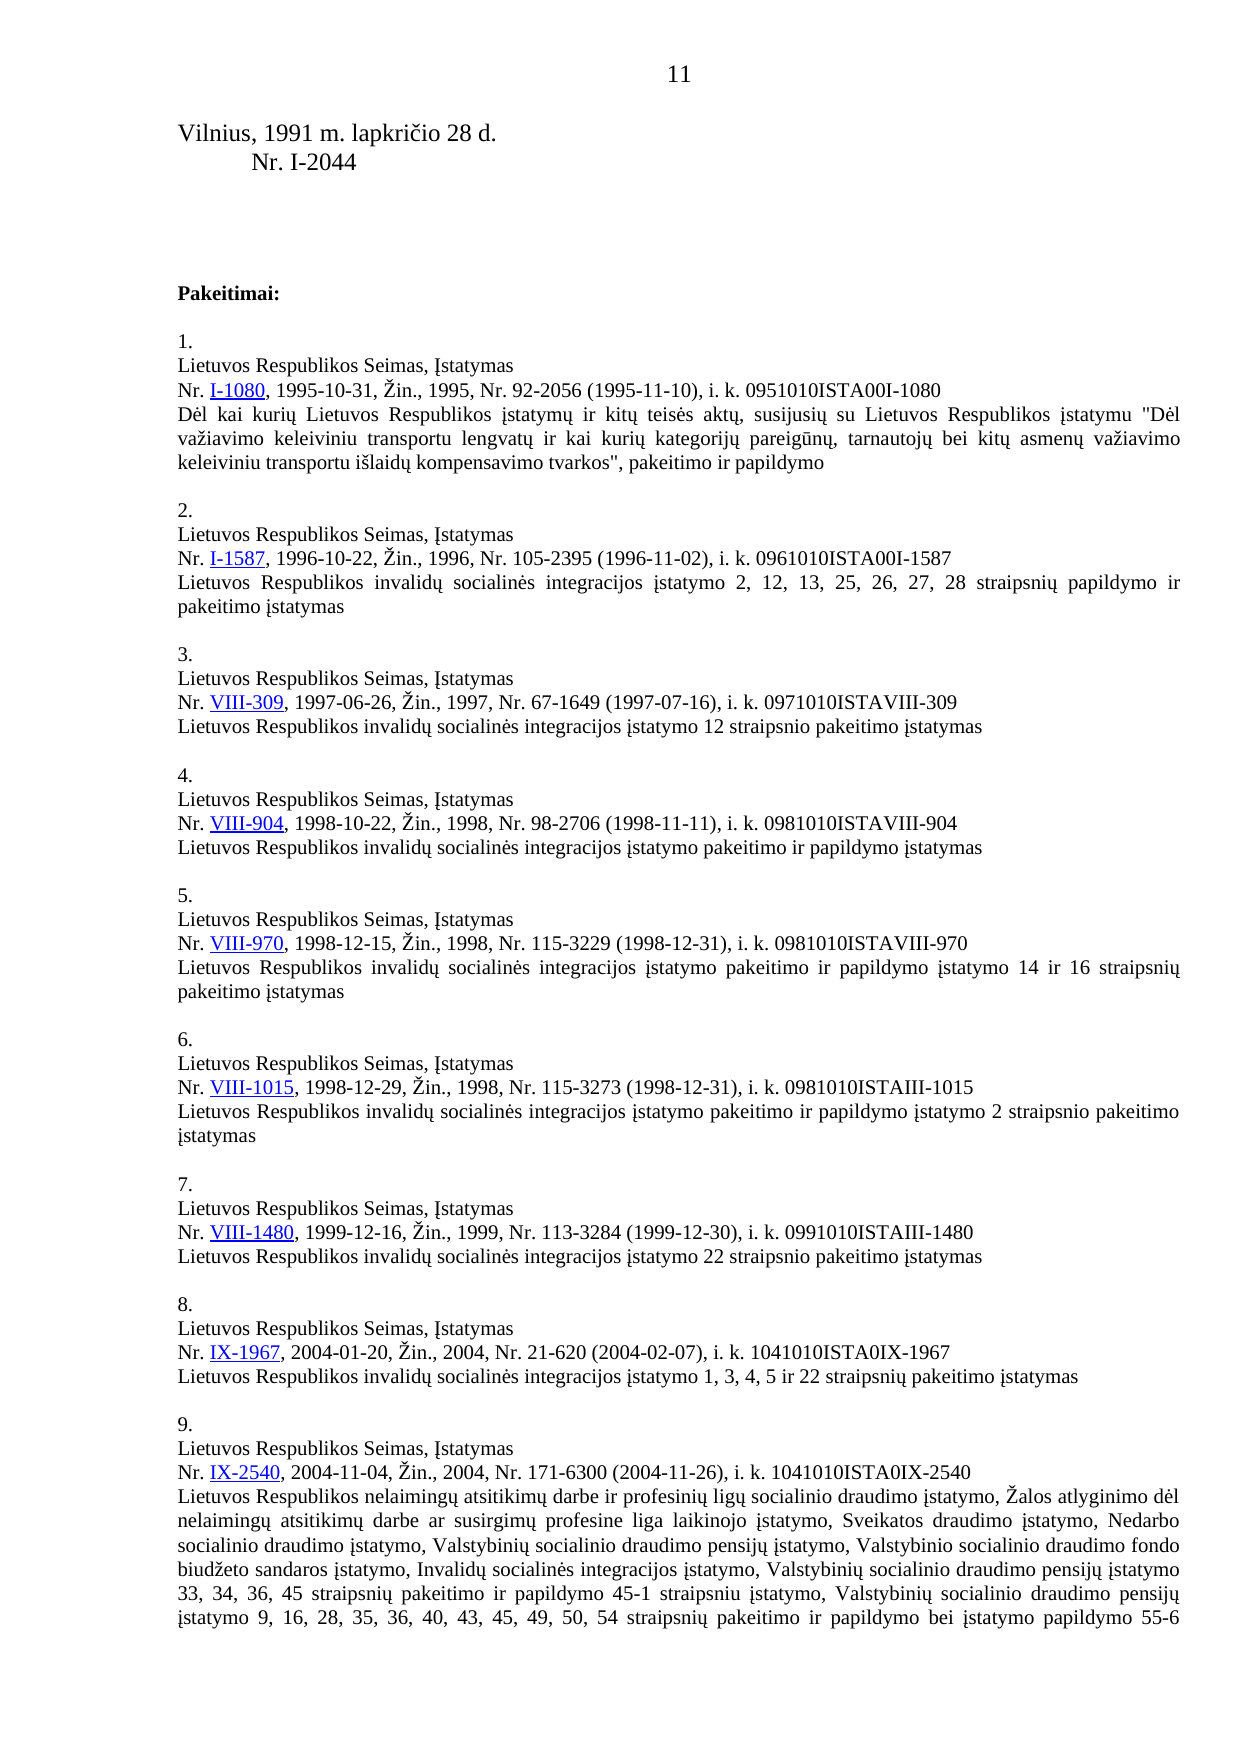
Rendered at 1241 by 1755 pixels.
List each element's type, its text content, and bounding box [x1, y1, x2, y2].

text Nr. I-1080, 1995-10-31, Žin., 1995, Nr. 92-2056 (1995-11-10), i. k. 0951010ISTA00I-1080 [177, 377, 1181, 402]
text 1. [177, 329, 1181, 353]
text 3. [177, 642, 1181, 666]
text 8. [177, 1292, 1181, 1316]
text Nr. I-1587, 1996-10-22, Žin., 1996, Nr. 105-2395 (1996-11-02), i. k. 0961010ISTA00I-1587 [177, 546, 1181, 570]
text Lietuvos Respublikos invalidų socialinės integracijos įstatymo pakeitimo ir papildymo įstatymas [177, 835, 1181, 859]
text Dėl kai kurių Lietuvos Respublikos įstatymų ir kitų teisės aktų, susijusių su Lietuvos Respublikos įstatymu "Dėl važiavimo keleiviniu transportu lengvatų ir kai kurių kategorijų pareigūnų, tarnautojų bei kitų asmenų važiavimo keleiviniu transportu išlaidų kompensavimo tvarkos", pakeitimo ir papildymo [177, 402, 1181, 474]
text Vilnius, 1991 m. lapkričio 28 d. [177, 118, 1181, 147]
text Nr. I-2044 [177, 147, 1181, 176]
text Lietuvos Respublikos Seimas, Įstatymas [177, 1196, 1181, 1220]
text Lietuvos Respublikos Seimas, Įstatymas [177, 666, 1181, 690]
text 7. [177, 1172, 1181, 1196]
text 6. [177, 1027, 1181, 1051]
text Nr. VIII-970, 1998-12-15, Žin., 1998, Nr. 115-3229 (1998-12-31), i. k. 0981010ISTAVIII-970 [177, 931, 1181, 955]
text 9. [177, 1412, 1181, 1436]
text Lietuvos Respublikos Seimas, Įstatymas [177, 1436, 1181, 1460]
text Pakeitimai: [177, 281, 1181, 305]
text Lietuvos Respublikos invalidų socialinės integracijos įstatymo 22 straipsnio pakeitimo įstatymas [177, 1244, 1181, 1268]
text Lietuvos Respublikos Seimas, Įstatymas [177, 1316, 1181, 1340]
text Lietuvos Respublikos Seimas, Įstatymas [177, 787, 1181, 811]
text Lietuvos Respublikos nelaimingų atsitikimų darbe ir profesinių ligų socialinio draudimo įstatymo, Žalos atlyginimo dėl nelaimingų atsitikimų darbe ar susirgimų profesine liga laikinojo įstatymo, Sveikatos draudimo įstatymo, Nedarbo socialinio draudimo įstatymo, Valstybinių socialinio draudimo pensijų įstatymo, Valstybinio socialinio draudimo fondo biudžeto sandaros įstatymo, Invalidų socialinės integracijos įstatymo, Valstybinių socialinio draudimo pensijų įstatymo 33, 34, 36, 45 straipsnių pakeitimo ir papildymo 45-1 straipsniu įstatymo, Valstybinių socialinio draudimo pensijų įstatymo 9, 16, 28, 35, 36, 40, 43, 45, 49, 50, 54 straipsnių pakeitimo ir papildymo bei įstatymo papildymo 55-6 [177, 1484, 1181, 1629]
text Nr. IX-1967, 2004-01-20, Žin., 2004, Nr. 21-620 (2004-02-07), i. k. 1041010ISTA0IX-1967 [177, 1340, 1181, 1364]
text 4. [177, 762, 1181, 787]
text Nr. VIII-904, 1998-10-22, Žin., 1998, Nr. 98-2706 (1998-11-11), i. k. 0981010ISTAVIII-904 [177, 811, 1181, 835]
text Lietuvos Respublikos Seimas, Įstatymas [177, 522, 1181, 546]
text Lietuvos Respublikos Seimas, Įstatymas [177, 353, 1181, 377]
text Lietuvos Respublikos invalidų socialinės integracijos įstatymo 12 straipsnio pakeitimo įstatymas [177, 714, 1181, 738]
text 2. [177, 498, 1181, 522]
text Lietuvos Respublikos Seimas, Įstatymas [177, 907, 1181, 931]
text Nr. IX-2540, 2004-11-04, Žin., 2004, Nr. 171-6300 (2004-11-26), i. k. 1041010ISTA0IX-2540 [177, 1460, 1181, 1484]
text Lietuvos Respublikos Seimas, Įstatymas [177, 1051, 1181, 1075]
text Lietuvos Respublikos invalidų socialinės integracijos įstatymo 2, 12, 13, 25, 26, 27, 28 straipsnių papildymo ir pakeitimo įstatymas [177, 570, 1181, 618]
text Nr. VIII-309, 1997-06-26, Žin., 1997, Nr. 67-1649 (1997-07-16), i. k. 0971010ISTAVIII-309 [177, 690, 1181, 714]
text Nr. VIII-1015, 1998-12-29, Žin., 1998, Nr. 115-3273 (1998-12-31), i. k. 0981010ISTAIII-1015 [177, 1075, 1181, 1099]
text 5. [177, 883, 1181, 907]
text Lietuvos Respublikos invalidų socialinės integracijos įstatymo pakeitimo ir papildymo įstatymo 2 straipsnio pakeitimo įstatymas [177, 1099, 1181, 1147]
text Nr. VIII-1480, 1999-12-16, Žin., 1999, Nr. 113-3284 (1999-12-30), i. k. 0991010ISTAIII-1480 [177, 1220, 1181, 1244]
text Lietuvos Respublikos invalidų socialinės integracijos įstatymo 1, 3, 4, 5 ir 22 straipsnių pakeitimo įstatymas [177, 1364, 1181, 1388]
text Lietuvos Respublikos invalidų socialinės integracijos įstatymo pakeitimo ir papildymo įstatymo 14 ir 16 straipsnių pakeitimo įstatymas [177, 955, 1181, 1003]
